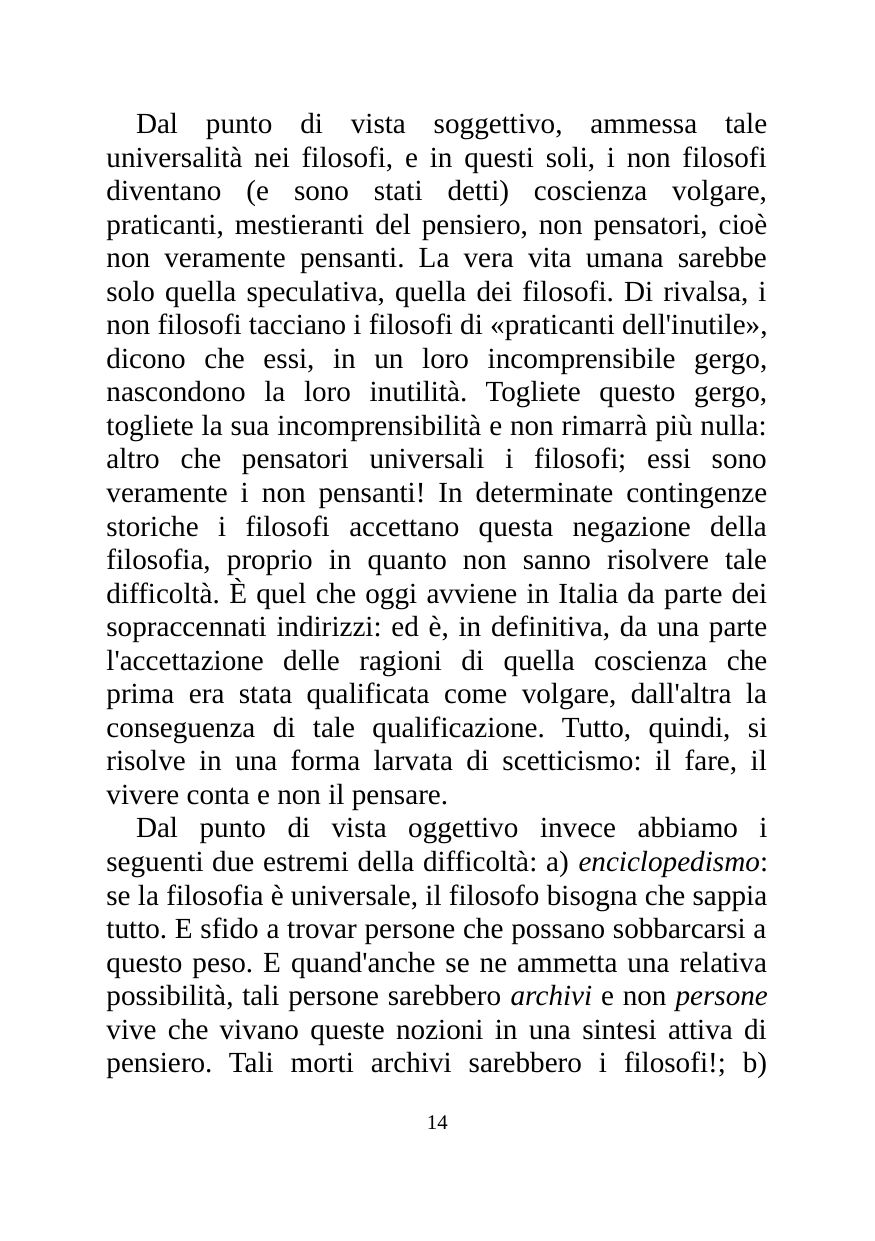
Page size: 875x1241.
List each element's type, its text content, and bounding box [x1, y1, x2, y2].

text Dal punto di vista soggettivo, ammessa tale universalità nei filosofi, e in questi soli, i non filosofi diventano (e sono stati detti) coscienza volgare, praticanti, mestieranti del pensiero, non pensatori, cioè non veramente pensanti. La vera vita umana sarebbe solo quella speculativa, quella dei filosofi. Di rivalsa, i non filosofi tacciano i filosofi di «praticanti dell'inutile», dicono che essi, in un loro incomprensibile gergo, nascondono la loro inutilità. Togliete questo gergo, togliete la sua incomprensibilità e non rimarrà più nulla: altro che pensatori universali i filosofi; essi sono veramente i non pensanti! In determinate contingenze storiche i filosofi accettano questa negazione della filosofia, proprio in quanto non sanno risolvere tale difficoltà. È quel che oggi avviene in Italia da parte dei sopraccennati indirizzi: ed è, in definitiva, da una parte l'accettazione delle ragioni di quella coscienza che prima era stata qualificata come volgare, dall'altra la conseguenza di tale qualificazione. Tutto, quindi, si risolve in una forma larvata di scetticismo: il fare, il vivere conta e non il pensare. [106, 106, 768, 811]
text Dal punto di vista oggettivo invece abbiamo i seguenti due estremi della difficoltà: a) enciclopedismo: se la filosofia è universale, il filosofo bisogna che sappia tutto. E sfido a trovar persone che possano sobbarcarsi a questo peso. E quand'anche se ne ammetta una relativa possibilità, tali persone sarebbero archivi e non persone vive che vivano queste nozioni in una sintesi attiva di pensiero. Tali morti archivi sarebbero i filosofi!; b) [106, 811, 768, 1079]
